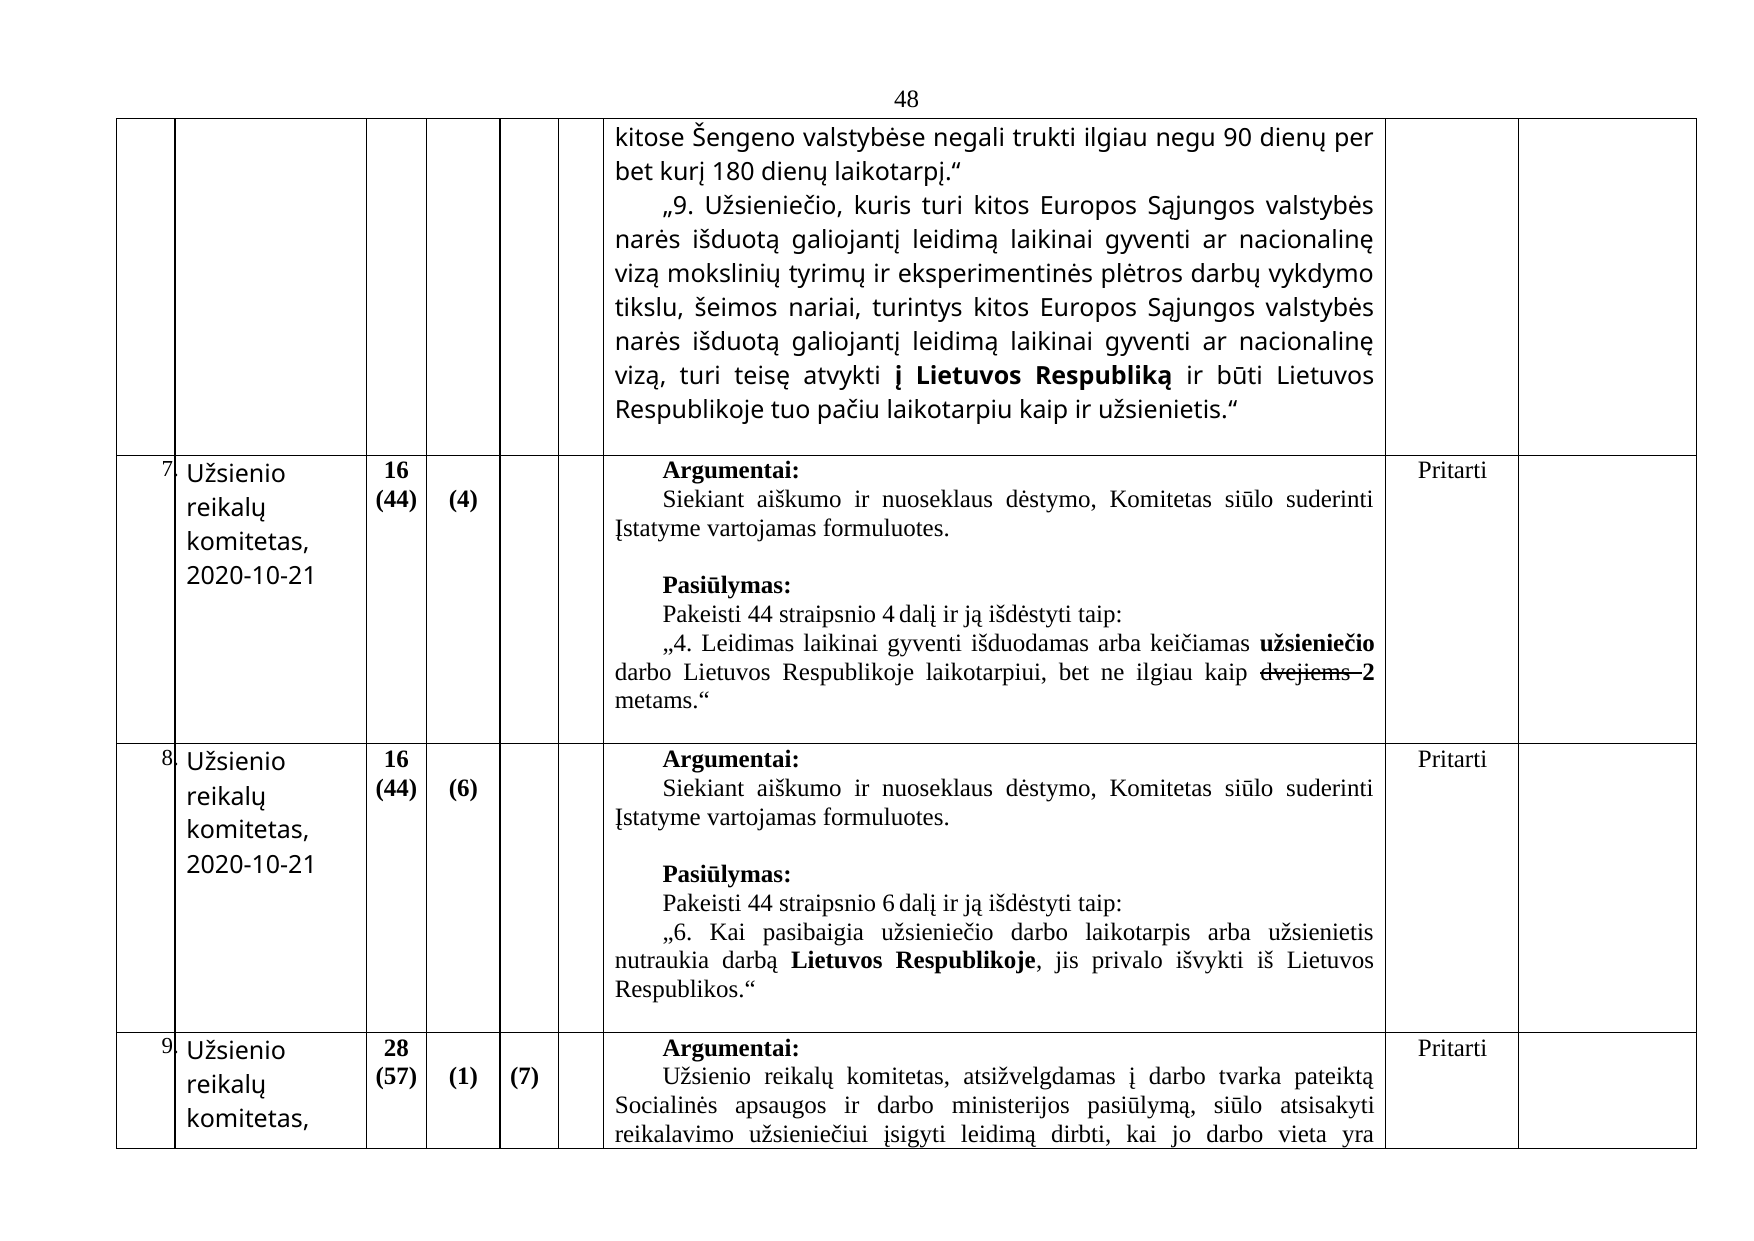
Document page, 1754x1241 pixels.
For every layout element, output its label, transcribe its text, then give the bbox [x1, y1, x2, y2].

table_cell Pritarti [1386, 1033, 1518, 1148]
table_cell [117, 744, 174, 1032]
table_cell [367, 119, 426, 454]
table_cell Argumentai: Užsienio reikalų komitetas, atsižvelgdamas į darbo tvarka pateiktą Socialinės apsaugos ir darbo ministerijos pasiūlymą, siūlo atsisakyti reikalavimo užsieniečiui įsigyti leidimą dirbti, kai jo darbo vieta yra [604, 1033, 1385, 1148]
table_cell 16 (44) [367, 456, 426, 743]
table_cell [1519, 456, 1696, 743]
table_cell [559, 1033, 603, 1148]
table_cell kitose Šengeno valstybėse negali trukti ilgiau negu 90 dienų per bet kurį 180 dienų laikotarpį.“ „9. Užsieniečio, kuris turi kitos Europos Sąjungos valstybės narės išduotą galiojantį leidimą laikinai gyventi ar nacionalinę vizą mokslinių tyrimų ir eksperimentinės plėtros darbų vykdymo tikslu, šeimos nariai, turintys kitos Europos Sąjungos valstybės narės išduotą galiojantį leidimą laikinai gyventi ar nacionalinę vizą, turi teisę atvykti į Lietuvos Respubliką ir būti Lietuvos Respublikoje tuo pačiu laikotarpiu kaip ir užsienietis.“ [604, 119, 1385, 454]
table_cell [117, 1033, 174, 1148]
table_cell [117, 119, 174, 454]
table_cell [559, 744, 603, 1032]
table_cell Argumentai: Siekiant aiškumo ir nuoseklaus dėstymo, Komitetas siūlo suderinti Įstatyme vartojamas formuluotes. Pasiūlymas: Pakeisti 44 straipsnio 4 dalį ir ją išdėstyti taip: „4. Leidimas laikinai gyventi išduodamas arba keičiamas užsieniečio darbo Lietuvos Respublikoje laikotarpiui, bet ne ilgiau kaip dvejiems 2 metams.“ [604, 456, 1385, 743]
table_cell [427, 119, 499, 454]
table_cell (6) [427, 744, 499, 1032]
table_cell (4) [427, 456, 499, 743]
table_cell 16 (44) [367, 744, 426, 1032]
table_cell Užsienio reikalų komitetas, 2020-10-21 [176, 456, 366, 743]
table_cell (1) [427, 1033, 499, 1148]
table_cell [1519, 744, 1696, 1032]
table_cell [1386, 119, 1518, 454]
table_cell [1519, 119, 1696, 454]
table_cell [559, 456, 603, 743]
table_cell 28 (57) [367, 1033, 426, 1148]
table_cell [1519, 1033, 1696, 1148]
table_cell Pritarti [1386, 744, 1518, 1032]
table_cell Pritarti [1386, 456, 1518, 743]
table_cell (7) [501, 1033, 558, 1148]
table_cell [501, 744, 558, 1032]
table_cell Užsienio reikalų komitetas, [176, 1033, 366, 1148]
table_cell Užsienio reikalų komitetas, 2020-10-21 [176, 744, 366, 1032]
table_cell [117, 456, 174, 743]
table_cell [501, 119, 558, 454]
table_cell [501, 456, 558, 743]
table_cell [559, 119, 603, 454]
table_cell [176, 119, 366, 454]
table_cell Argumentai: Siekiant aiškumo ir nuoseklaus dėstymo, Komitetas siūlo suderinti Įstatyme vartojamas formuluotes. Pasiūlymas: Pakeisti 44 straipsnio 6 dalį ir ją išdėstyti taip: „6. Kai pasibaigia užsieniečio darbo laikotarpis arba užsienietis nutraukia darbą Lietuvos Respublikoje, jis privalo išvykti iš Lietuvos Respublikos.“ [604, 744, 1385, 1032]
